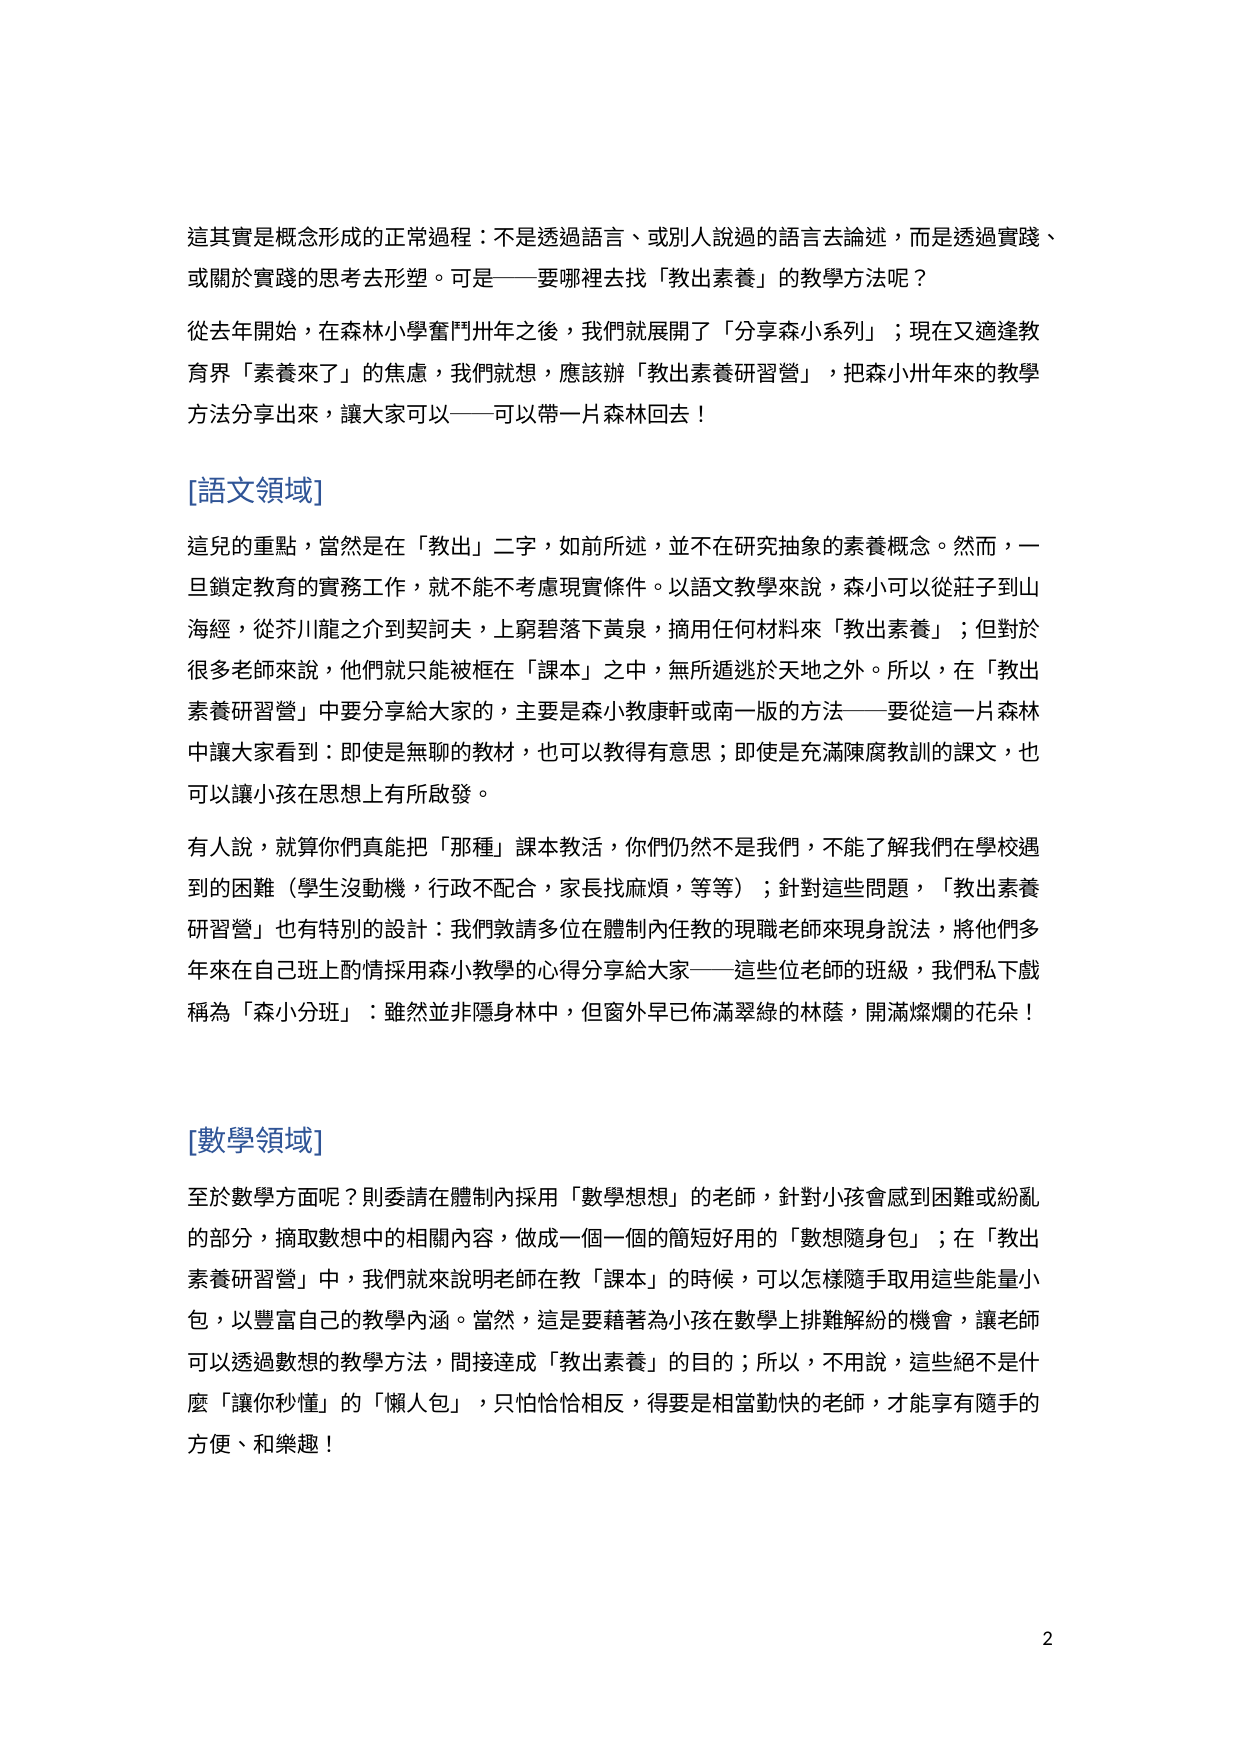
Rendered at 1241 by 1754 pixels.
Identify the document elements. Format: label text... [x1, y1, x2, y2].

text 從去年開始，在森林小學奮鬥卅年之後，我們就展開了「分享森小系列」；現在又適逢教育界「素養來了」的焦慮，我們就想，應該辦「教出素養研習營」，把森小卅年來的教學方法分享出來，讓大家可以──可以帶一片森林回去！ [187, 311, 1053, 431]
subtitle [語文領域] [187, 451, 1053, 526]
text 這兒的重點，當然是在「教出」二字，如前所述，並不在研究抽象的素養概念。然而，一旦鎖定教育的實務工作，就不能不考慮現實條件。以語文教學來說，森小可以從莊子到山海經，從芥川龍之介到契訶夫，上窮碧落下黃泉，摘用任何材料來「教出素養」；但對於很多老師來說，他們就只能被框在「課本」之中，無所遁逃於天地之外。所以，在「教出素養研習營」中要分享給大家的，主要是森小教康軒或南一版的方法──要從這一片森林中讓大家看到：即使是無聊的教材，也可以教得有意思；即使是充滿陳腐教訓的課文，也可以讓小孩在思想上有所啟發。 [187, 526, 1053, 811]
text 至於數學方面呢？則委請在體制內採用「數學想想」的老師，針對小孩會感到困難或紛亂的部分，摘取數想中的相關內容，做成一個一個的簡短好用的「數想隨身包」；在「教出素養研習營」中，我們就來說明老師在教「課本」的時候，可以怎樣隨手取用這些能量小包，以豐富自己的教學內涵。當然，這是要藉著為小孩在數學上排難解紛的機會，讓老師可以透過數想的教學方法，間接逹成「教出素養」的目的；所以，不用說，這些絕不是什麼「讓你秒懂」的「懶人包」，只怕恰恰相反，得要是相當勤快的老師，才能享有隨手的方便、和樂趣！ [187, 1177, 1053, 1462]
text 這其實是概念形成的正常過程：不是透過語言、或別人說過的語言去論述，而是透過實踐、或關於實踐的思考去形塑。可是──要哪裡去找「教出素養」的教學方法呢？ [187, 217, 1053, 296]
subtitle [數學領域] [187, 1102, 1053, 1177]
text 有人說，就算你們真能把「那種」課本教活，你們仍然不是我們，不能了解我們在學校遇到的困難（學生沒動機，行政不配合，家長找麻煩，等等）；針對這些問題，「教出素養研習營」也有特別的設計：我們敦請多位在體制內任教的現職老師來現身說法，將他們多年來在自己班上酌情採用森小教學的心得分享給大家──這些位老師的班級，我們私下戲稱為「森小分班」：雖然並非隱身林中，但窗外早已佈滿翠綠的林蔭，開滿燦爛的花朵！ [187, 827, 1053, 1029]
